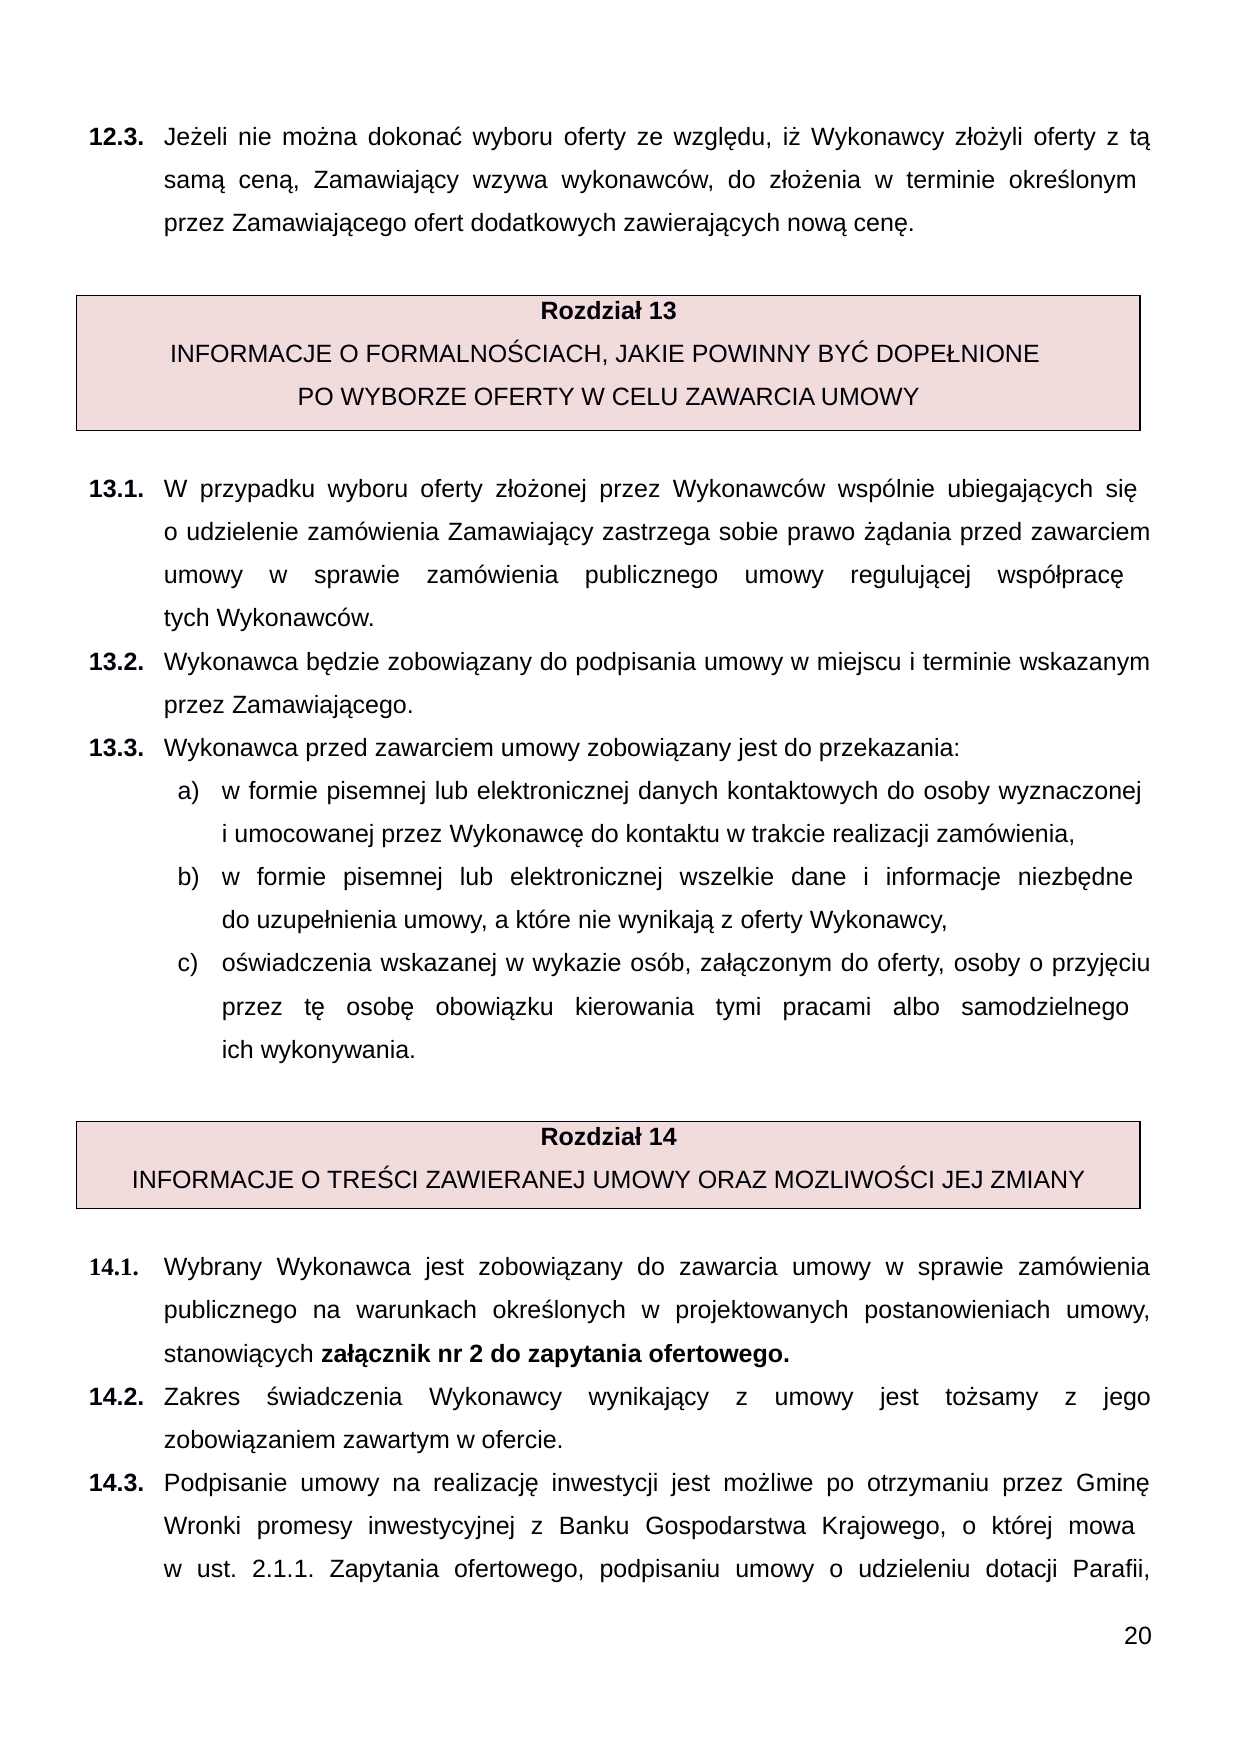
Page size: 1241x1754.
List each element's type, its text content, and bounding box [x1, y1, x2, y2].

list W przypadku wyboru oferty złożonej przez Wykonawców wspólnie ubiegających się o udzielenie zamówienia Zamawiający zastrzega sobie prawo żądania przed zawarciem umowy w sprawie zamówienia publicznego umowy regulującej współpracę tych Wykonawców. [89, 474, 1152, 632]
list Zakres świadczenia Wykonawcy wynikający z umowy jest tożsamy z jego zobowiązaniem zawartym w ofercie. [89, 1382, 1152, 1454]
list Wykonawca będzie zobowiązany do podpisania umowy w miejscu i terminie wskazanym przez Zamawiającego. [89, 647, 1152, 718]
list Wybrany Wykonawca jest zobowiązany do zawarcia umowy w sprawie zamówienia publicznego na warunkach określonych w projektowanych postanowieniach umowy, stanowiących załącznik nr 2 do zapytania ofertowego. [89, 1252, 1152, 1367]
table_header Rozdział 14 INFORMACJE O TREŚCI ZAWIERANEJ UMOWY ORAZ MOZLIWOŚCI JEJ ZMIANY [77, 1122, 1139, 1208]
list Jeżeli nie można dokonać wyboru oferty ze względu, iż Wykonawcy złożyli oferty z tą samą ceną, Zamawiający wzywa wykonawców, do złożenia w terminie określonym przez Zamawiającego ofert dodatkowych zawierających nową cenę. [89, 122, 1152, 237]
list oświadczenia wskazanej w wykazie osób, załączonym do oferty, osoby o przyjęciu przez tę osobę obowiązku kierowania tymi pracami albo samodzielnego ich wykonywania. [177, 948, 1152, 1063]
list w formie pisemnej lub elektronicznej wszelkie dane i informacje niezbędne do uzupełnienia umowy, a które nie wynikają z oferty Wykonawcy, [177, 862, 1152, 934]
list w formie pisemnej lub elektronicznej danych kontaktowych do osoby wyznaczonej i umocowanej przez Wykonawcę do kontaktu w trakcie realizacji zamówienia, [177, 776, 1152, 848]
table_header Rozdział 13 INFORMACJE O FORMALNOŚCIACH, JAKIE POWINNY BYĆ DOPEŁNIONE PO WYBORZE OFERTY W CELU ZAWARCIA UMOWY [77, 296, 1139, 430]
list Podpisanie umowy na realizację inwestycji jest możliwe po otrzymaniu przez Gminę Wronki promesy inwestycyjnej z Banku Gospodarstwa Krajowego, o której mowa w ust. 2.1.1. Zapytania ofertowego, podpisaniu umowy o udzieleniu dotacji Parafii, [89, 1468, 1152, 1583]
list Wykonawca przed zawarciem umowy zobowiązany jest do przekazania: [89, 733, 1152, 762]
